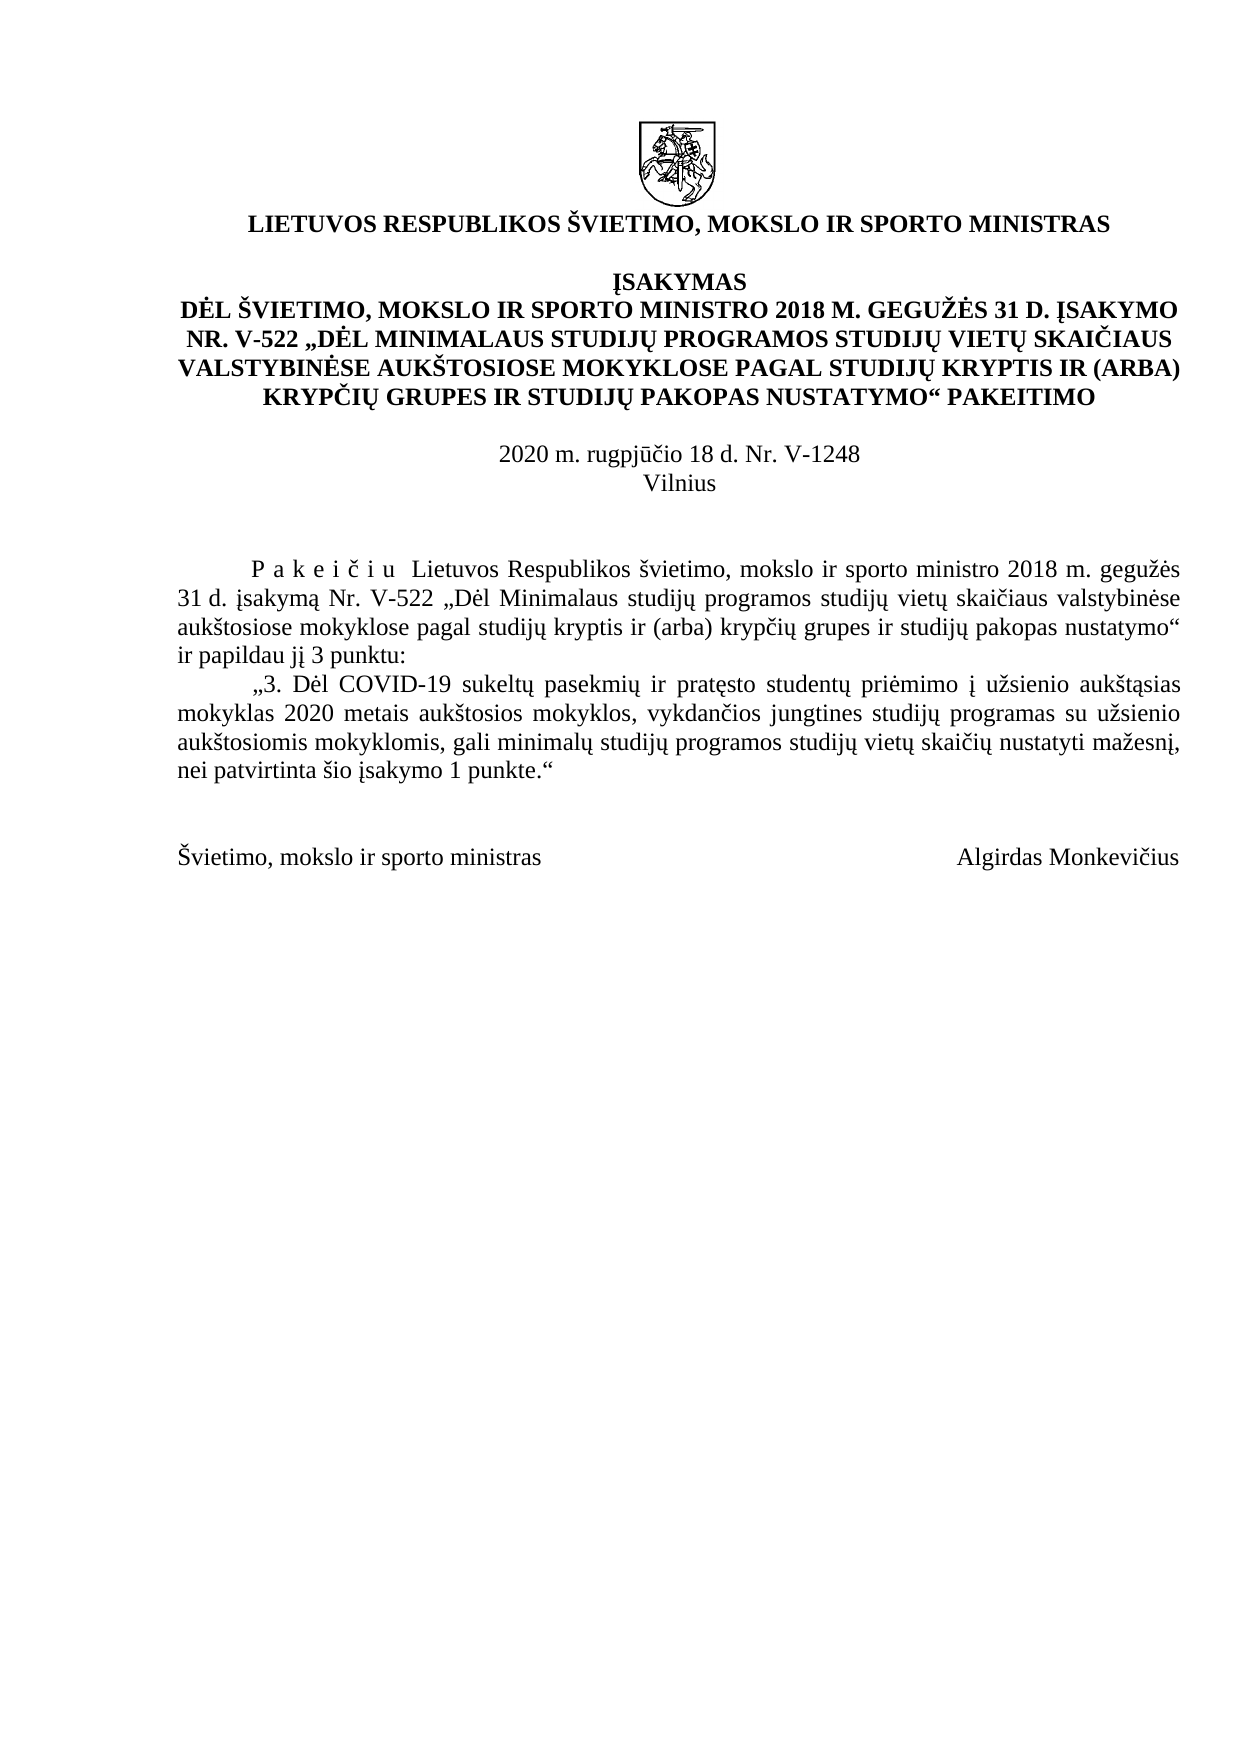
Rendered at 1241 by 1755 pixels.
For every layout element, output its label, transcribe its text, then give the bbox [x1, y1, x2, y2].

text „3. Dėl COVID-19 sukeltų pasekmių ir pratęsto studentų priėmimo į užsienio aukštąsias mokyklas 2020 metais aukštosios mokyklos, vykdančios jungtines studijų programas su užsienio aukštosiomis mokyklomis, gali minimalų studijų programos studijų vietų skaičių nustatyti mažesnį, nei patvirtinta šio įsakymo 1 punkte.“ [177, 669, 1182, 784]
text P a k e i č i u Lietuvos Respublikos švietimo, mokslo ir sporto ministro 2018 m. gegužės 31 d. įsakymą Nr. V-522 „Dėl Minimalaus studijų programos studijų vietų skaičiaus valstybinėse aukštosiose mokyklose pagal studijų kryptis ir (arba) krypčių grupes ir studijų pakopas nustatymo“ ir papildau jį 3 punktu: [177, 554, 1182, 669]
text Švietimo, mokslo ir sporto ministras Algirdas Monkevičius [177, 842, 1182, 870]
text ĮSAKYMAS [177, 267, 1182, 295]
text LIETUVOS RESPUBLIKOS ŠVIETIMO, MOKSLO IR SPORTO MINISTRAS [177, 209, 1182, 238]
text 2020 m. rugpjūčio 18 d. Nr. V-1248 [177, 439, 1182, 468]
text Vilnius [177, 468, 1182, 497]
text DĖL ŠVIETIMO, MOKSLO IR SPORTO MINISTRO 2018 M. GEGUŽĖS 31 D. ĮSAKYMO NR. V-522 „DĖL MINIMALAUS STUDIJŲ PROGRAMOS STUDIJŲ VIETŲ SKAIČIAUS VALSTYBINĖSE AUKŠTOSIOSE MOKYKLOSE PAGAL STUDIJŲ KRYPTIS IR (ARBA) KRYPČIŲ GRUPES IR STUDIJŲ PAKOPAS NUSTATYMO“ PAKEITIMO [177, 295, 1182, 410]
